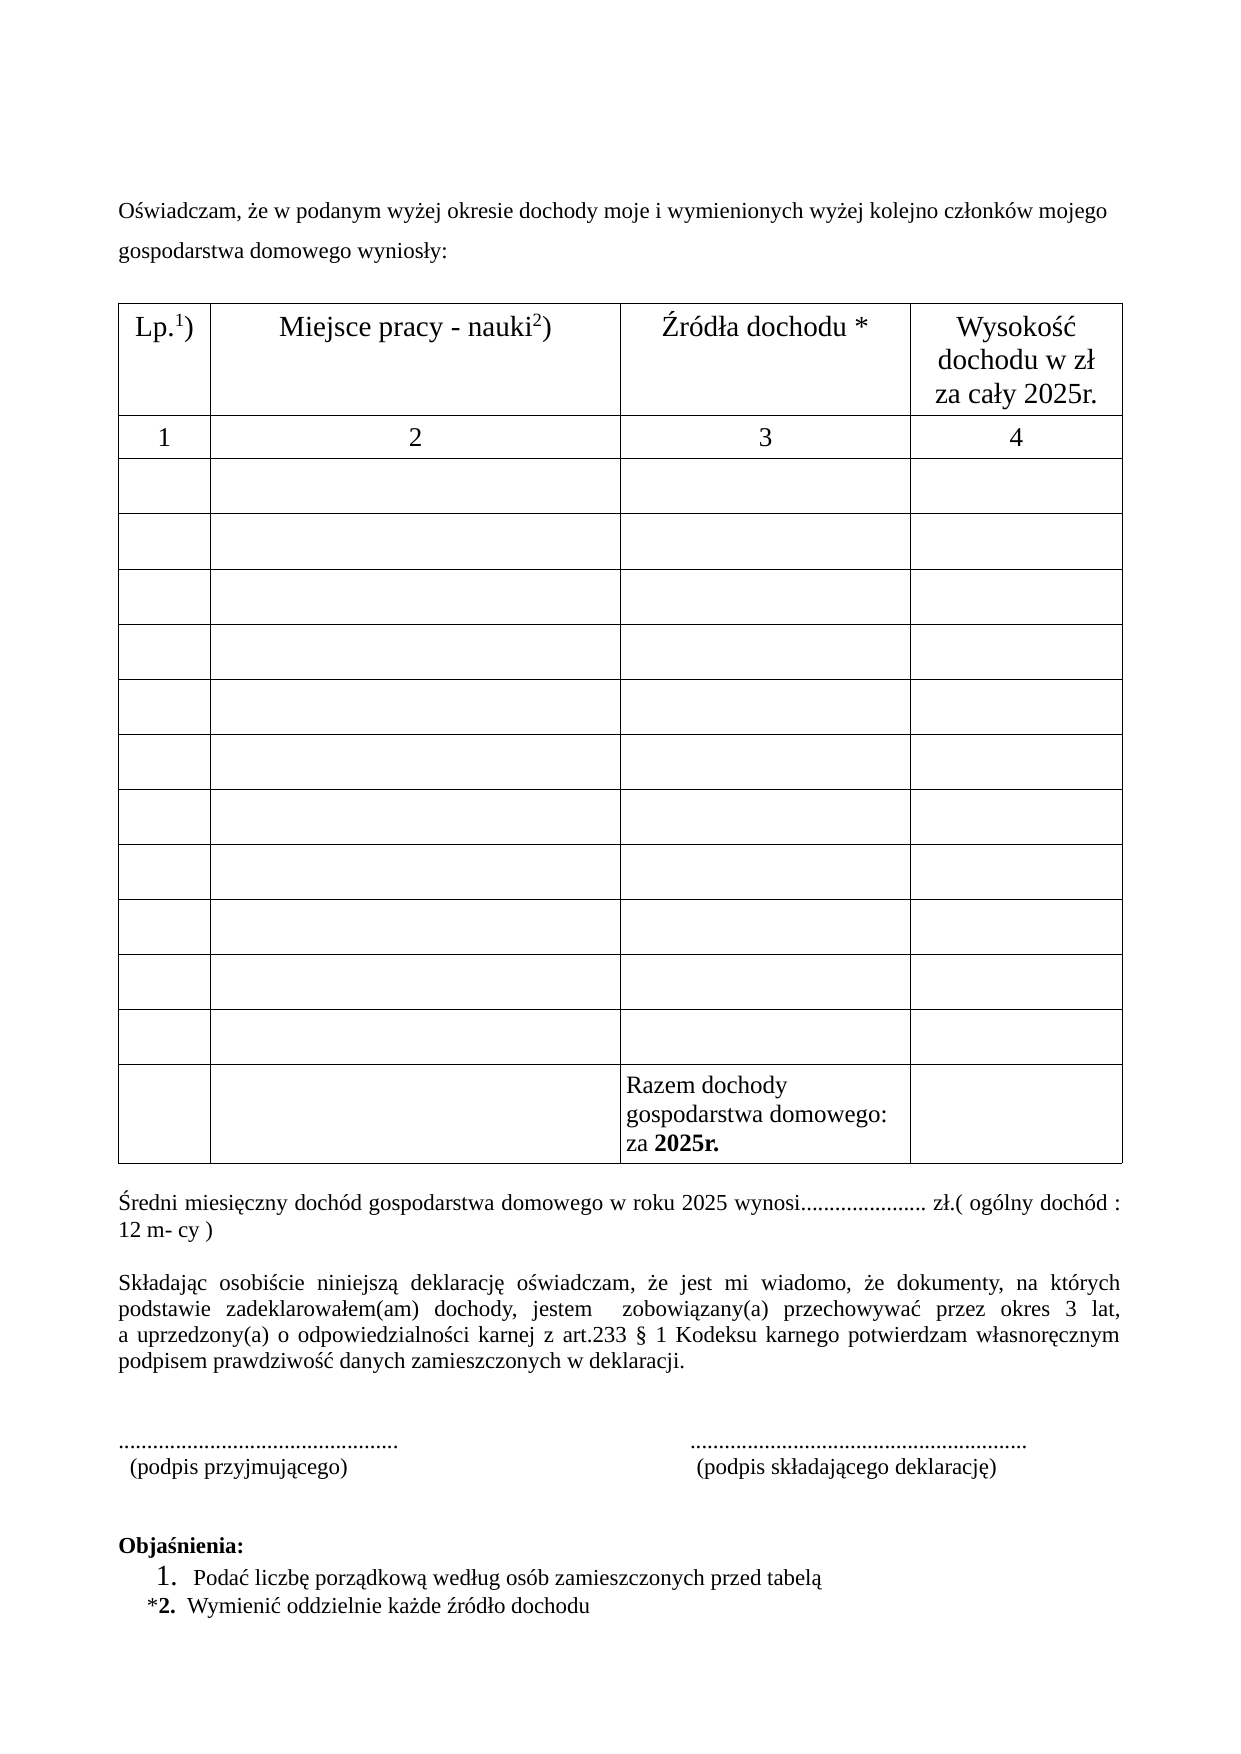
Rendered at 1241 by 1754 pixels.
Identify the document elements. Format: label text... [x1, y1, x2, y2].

text (podpis przyjmującego) (podpis składającego deklarację) [118, 1453, 1122, 1479]
table_cell [119, 625, 210, 679]
text ................................................. ........................................................... [118, 1427, 1122, 1453]
table_cell [119, 570, 210, 623]
table_cell [211, 735, 620, 789]
text *2. Wymienić oddzielnie każde źródło dochodu [118, 1592, 1122, 1618]
table_cell [621, 900, 910, 954]
table_cell 2 [211, 416, 620, 458]
table_cell [211, 680, 620, 734]
table_cell [119, 680, 210, 734]
table_cell [911, 459, 1122, 513]
table_cell [119, 459, 210, 513]
text Objaśnienia: [118, 1532, 1122, 1558]
table_cell [621, 625, 910, 679]
table_header Lp.1) [119, 304, 210, 415]
table_cell [119, 955, 210, 1009]
table_cell [621, 514, 910, 568]
table_cell [621, 735, 910, 789]
table_cell [621, 845, 910, 899]
table_cell [911, 680, 1122, 734]
table_cell [621, 1010, 910, 1064]
table_cell [621, 955, 910, 1009]
table_cell [911, 570, 1122, 623]
table_cell [911, 514, 1122, 568]
table_cell [211, 790, 620, 844]
table_cell [911, 845, 1122, 899]
table_cell [211, 845, 620, 899]
table_cell [911, 900, 1122, 954]
table_cell [119, 1065, 210, 1163]
text Średni miesięczny dochód gospodarstwa domowego w roku 2025 wynosi...................... zł.( ogólny dochód : 12 m- cy ) [118, 1189, 1122, 1242]
table_cell [911, 1065, 1122, 1163]
table_cell [211, 900, 620, 954]
table_cell [211, 625, 620, 679]
table_cell [211, 459, 620, 513]
table_cell [211, 1010, 620, 1064]
table_cell 4 [911, 416, 1122, 458]
table_cell [119, 1010, 210, 1064]
table_cell [911, 955, 1122, 1009]
table_cell Razem dochody gospodarstwa domowego: za 2025r. [621, 1065, 910, 1163]
table_header Źródła dochodu * [621, 304, 910, 415]
text Oświadczam, że w podanym wyżej okresie dochody moje i wymienionych wyżej kolejno członków mojego gospodarstwa domowego wyniosły: [118, 197, 1122, 263]
table_cell [119, 514, 210, 568]
table_cell [621, 459, 910, 513]
table_cell [119, 790, 210, 844]
table_cell [211, 955, 620, 1009]
table_cell [119, 845, 210, 899]
table_cell 3 [621, 416, 910, 458]
list Podać liczbę porządkową według osób zamieszczonych przed tabelą [156, 1558, 1122, 1592]
table_cell [119, 900, 210, 954]
table_cell [621, 570, 910, 623]
table_cell [911, 790, 1122, 844]
table_cell [211, 514, 620, 568]
table_cell 1 [119, 416, 210, 458]
table_cell [911, 1010, 1122, 1064]
table_cell [621, 680, 910, 734]
table_cell [211, 1065, 620, 1163]
text Składając osobiście niniejszą deklarację oświadczam, że jest mi wiadomo, że dokumenty, na których podstawie zadeklarowałem(am) dochody, jestem zobowiązany(a) przechowywać przez okres 3 lat, a uprzedzony(a) o odpowiedzialności karnej z art.233 § 1 Kodeksu karnego potwierdzam własnoręcznym podpisem prawdziwość danych zamieszczonych w deklaracji. [118, 1268, 1122, 1374]
table_header Miejsce pracy - nauki2) [211, 304, 620, 415]
table_cell [211, 570, 620, 623]
table_header Wysokość dochodu w zł za cały 2025r. [911, 304, 1122, 415]
table_cell [119, 735, 210, 789]
table_cell [911, 735, 1122, 789]
table_cell [911, 625, 1122, 679]
table_cell [621, 790, 910, 844]
